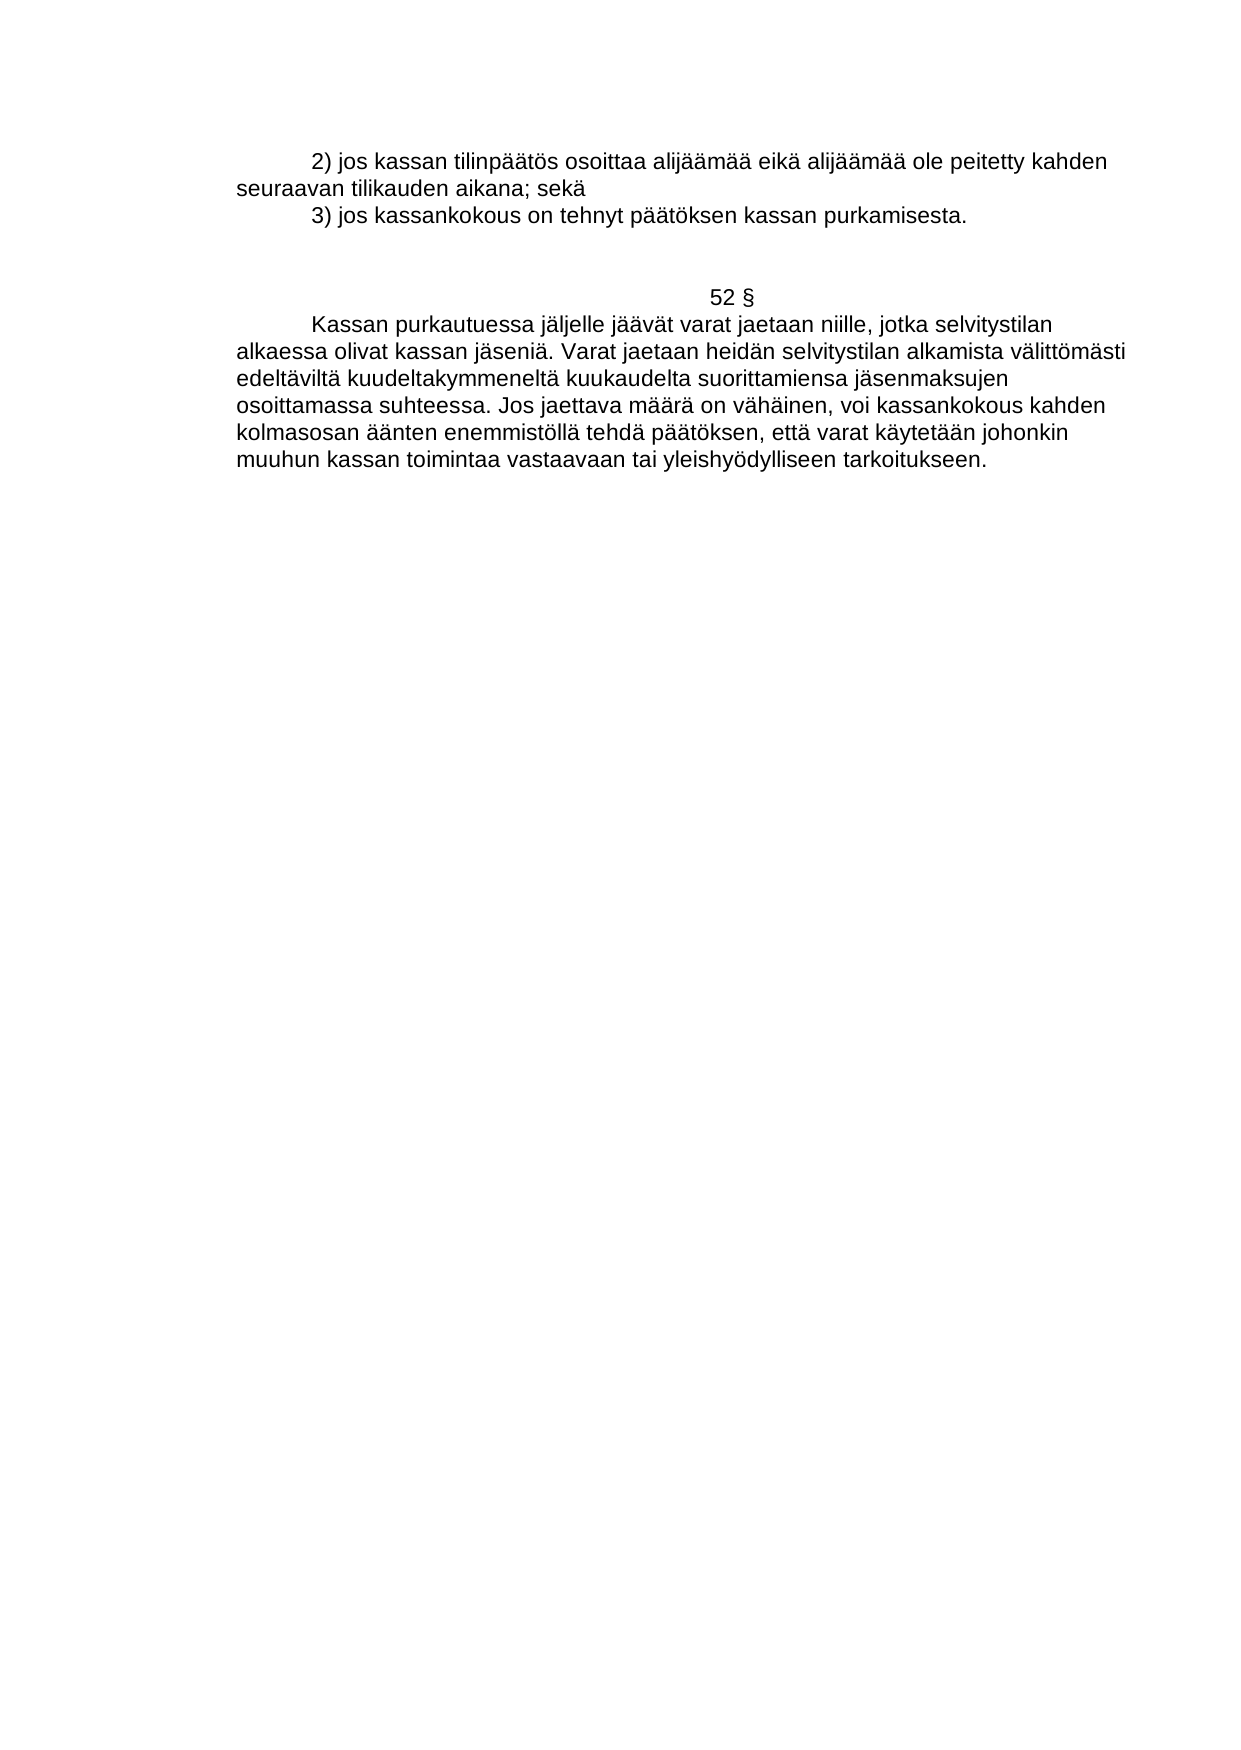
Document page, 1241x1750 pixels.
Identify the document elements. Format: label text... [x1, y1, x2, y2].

text Kassan purkautuessa jäljelle jäävät varat jaetaan niille, jotka selvitystilan alkaessa olivat kassan jäseniä. Varat jaetaan heidän selvitystilan alkamista välittömästi edeltäviltä kuudeltakymmeneltä kuukaudelta suorittamiensa jäsenmaksujen osoittamassa suhtees­sa. Jos jaettava määrä on vähäinen, voi kassankokous kahden kolmasosan äänten enemmistöllä tehdä päätöksen, että varat käytetään johonkin muuhun kassan toimintaa vastaavaan tai yleishyödylliseen tarkoitukseen. [236, 310, 1152, 473]
text 3) jos kassankokous on tehnyt päätöksen kassan purkamisesta. [236, 202, 1152, 229]
text 2) jos kassan tilinpäätös osoittaa alijäämää eikä alijäämää ole peitetty kahden seuraavan tilikauden aikana; sekä [236, 148, 1152, 202]
subtitle 52 § [313, 283, 1152, 310]
